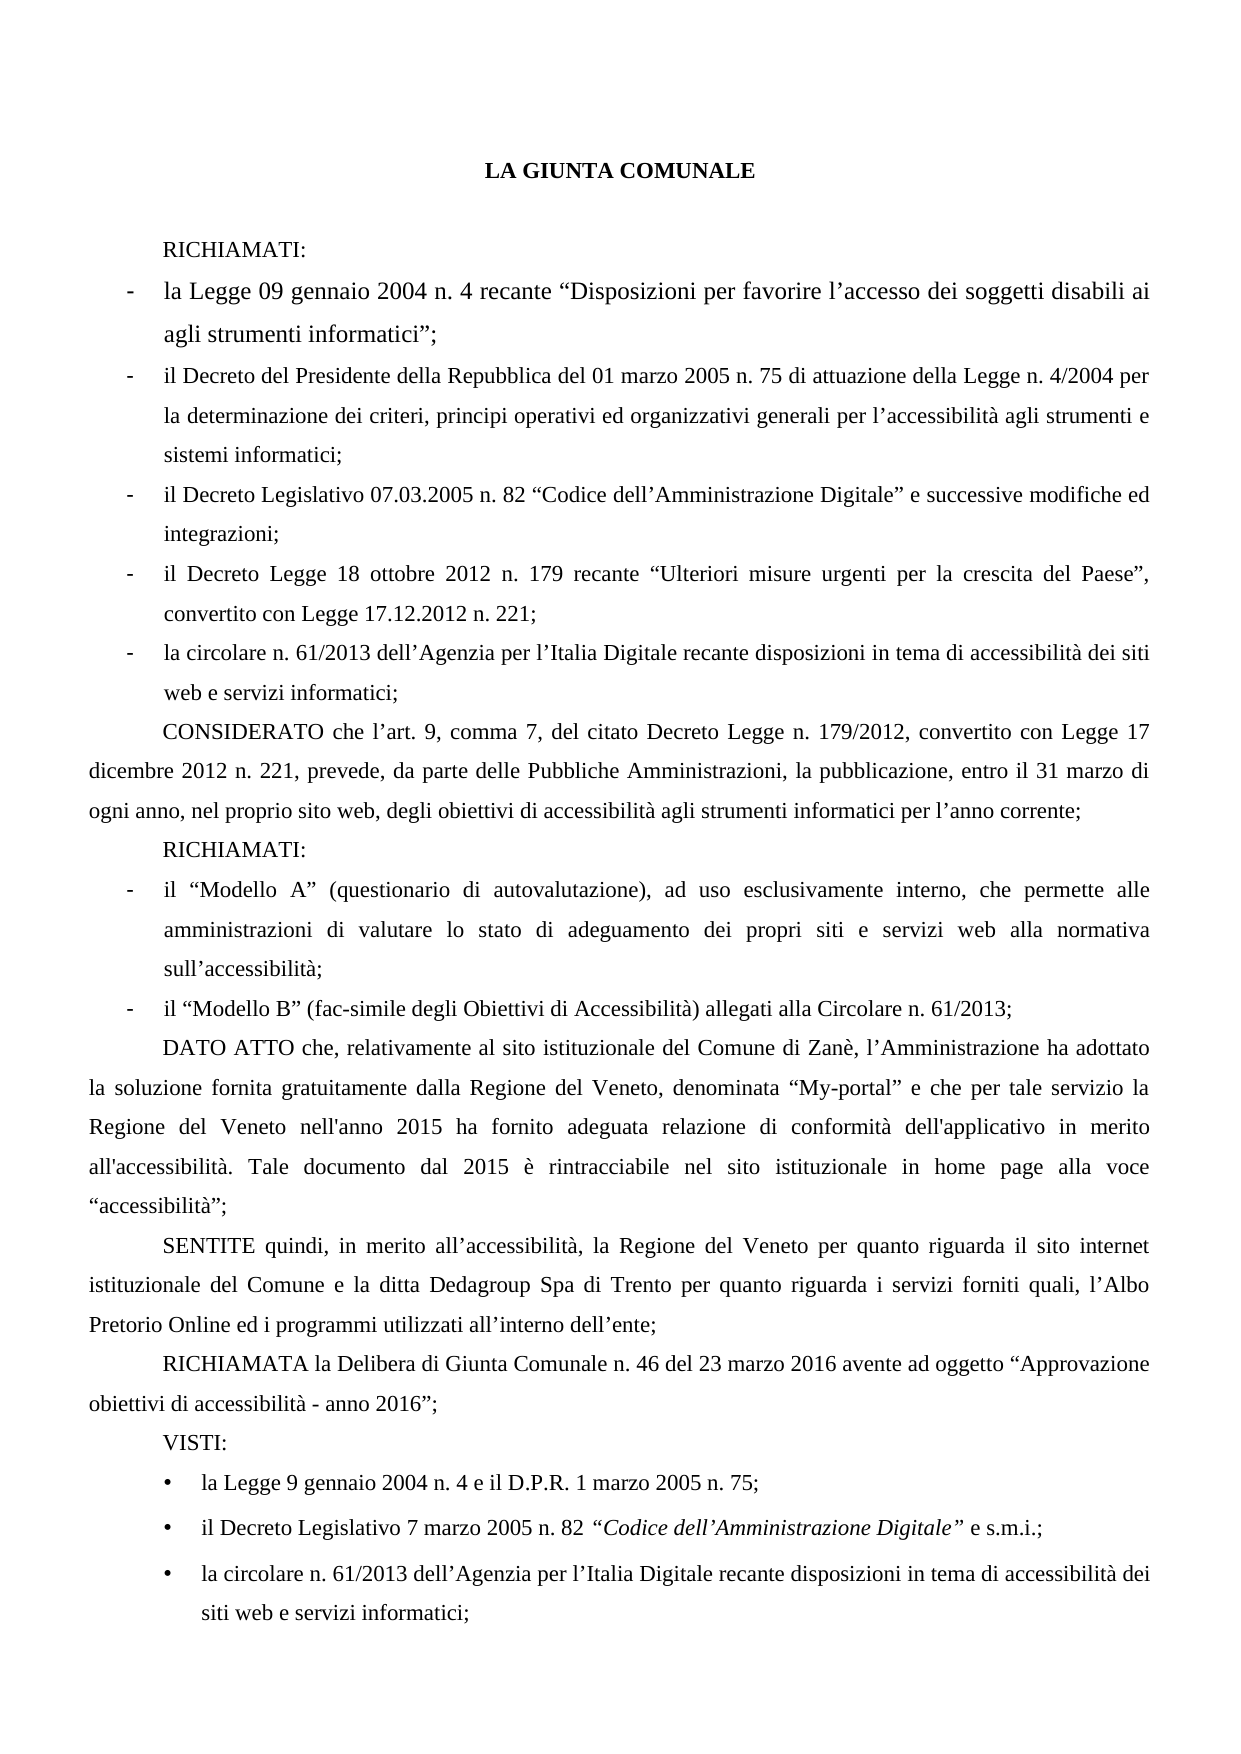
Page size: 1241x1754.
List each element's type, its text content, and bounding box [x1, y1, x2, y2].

text DATO ATTO che, relativamente al sito istituzionale del Comune di Zanè, l’Amministrazione ha adottato la soluzione fornita gratuitamente dalla Regione del Veneto, denominata “My-portal” e che per tale servizio la Regione del Veneto nell'anno 2015 ha fornito adeguata relazione di conformità dell'applicativo in merito all'accessibilità. Tale documento dal 2015 è rintracciabile nel sito istituzionale in home page alla voce “accessibilità”; [89, 1034, 1152, 1218]
text RICHIAMATI: [89, 237, 1152, 263]
list il “Modello B” (fac-simile degli Obiettivi di Accessibilità) allegati alla Circolare n. 61/2013; [126, 994, 1152, 1021]
list il Decreto del Presidente della Repubblica del 01 marzo 2005 n. 75 di attuazione della Legge n. 4/2004 per la determinazione dei criteri, principi operativi ed organizzativi generali per l’accessibilità agli strumenti e sistemi informatici; [126, 362, 1152, 468]
text CONSIDERATO che l’art. 9, comma 7, del citato Decreto Legge n. 179/2012, convertito con Legge 17 dicembre 2012 n. 221, prevede, da parte delle Pubbliche Amministrazioni, la pubblicazione, entro il 31 marzo di ogni anno, nel proprio sito web, degli obiettivi di accessibilità agli strumenti informatici per l’anno corrente; [89, 718, 1152, 823]
text RICHIAMATI: [89, 837, 1152, 863]
text SENTITE quindi, in merito all’accessibilità, la Regione del Veneto per quanto riguarda il sito internet istituzionale del Comune e la ditta Dedagroup Spa di Trento per quanto riguarda i servizi forniti quali, l’Albo Pretorio Online ed i programmi utilizzati all’interno dell’ente; [89, 1232, 1152, 1337]
list la circolare n. 61/2013 dell’Agenzia per l’Italia Digitale recante disposizioni in tema di accessibilità dei siti web e servizi informatici; [164, 1560, 1152, 1626]
text LA GIUNTA COMUNALE [89, 158, 1152, 184]
list la Legge 09 gennaio 2004 n. 4 recante “Disposizioni per favorire l’accesso dei soggetti disabili ai agli strumenti informatici”; [126, 276, 1152, 348]
list il “Modello A” (questionario di autovalutazione), ad uso esclusivamente interno, che permette alle amministrazioni di valutare lo stato di adeguamento dei propri siti e servizi web alla normativa sull’accessibilità; [126, 876, 1152, 981]
list il Decreto Legislativo 07.03.2005 n. 82 “Codice dell’Amministrazione Digitale” e successive modifiche ed integrazioni; [126, 481, 1152, 547]
list il Decreto Legislativo 7 marzo 2005 n. 82 “Codice dell’Amministrazione Digitale” e s.m.i.; [164, 1514, 1152, 1541]
list il Decreto Legge 18 ottobre 2012 n. 179 recante “Ulteriori misure urgenti per la crescita del Paese”, convertito con Legge 17.12.2012 n. 221; [126, 560, 1152, 626]
text RICHIAMATA la Delibera di Giunta Comunale n. 46 del 23 marzo 2016 avente ad oggetto “Approvazione obiettivi di accessibilità - anno 2016”; [89, 1350, 1152, 1416]
list la Legge 9 gennaio 2004 n. 4 e il D.P.R. 1 marzo 2005 n. 75; [164, 1468, 1152, 1495]
list la circolare n. 61/2013 dell’Agenzia per l’Italia Digitale recante disposizioni in tema di accessibilità dei siti web e servizi informatici; [126, 639, 1152, 705]
text VISTI: [89, 1429, 1152, 1455]
